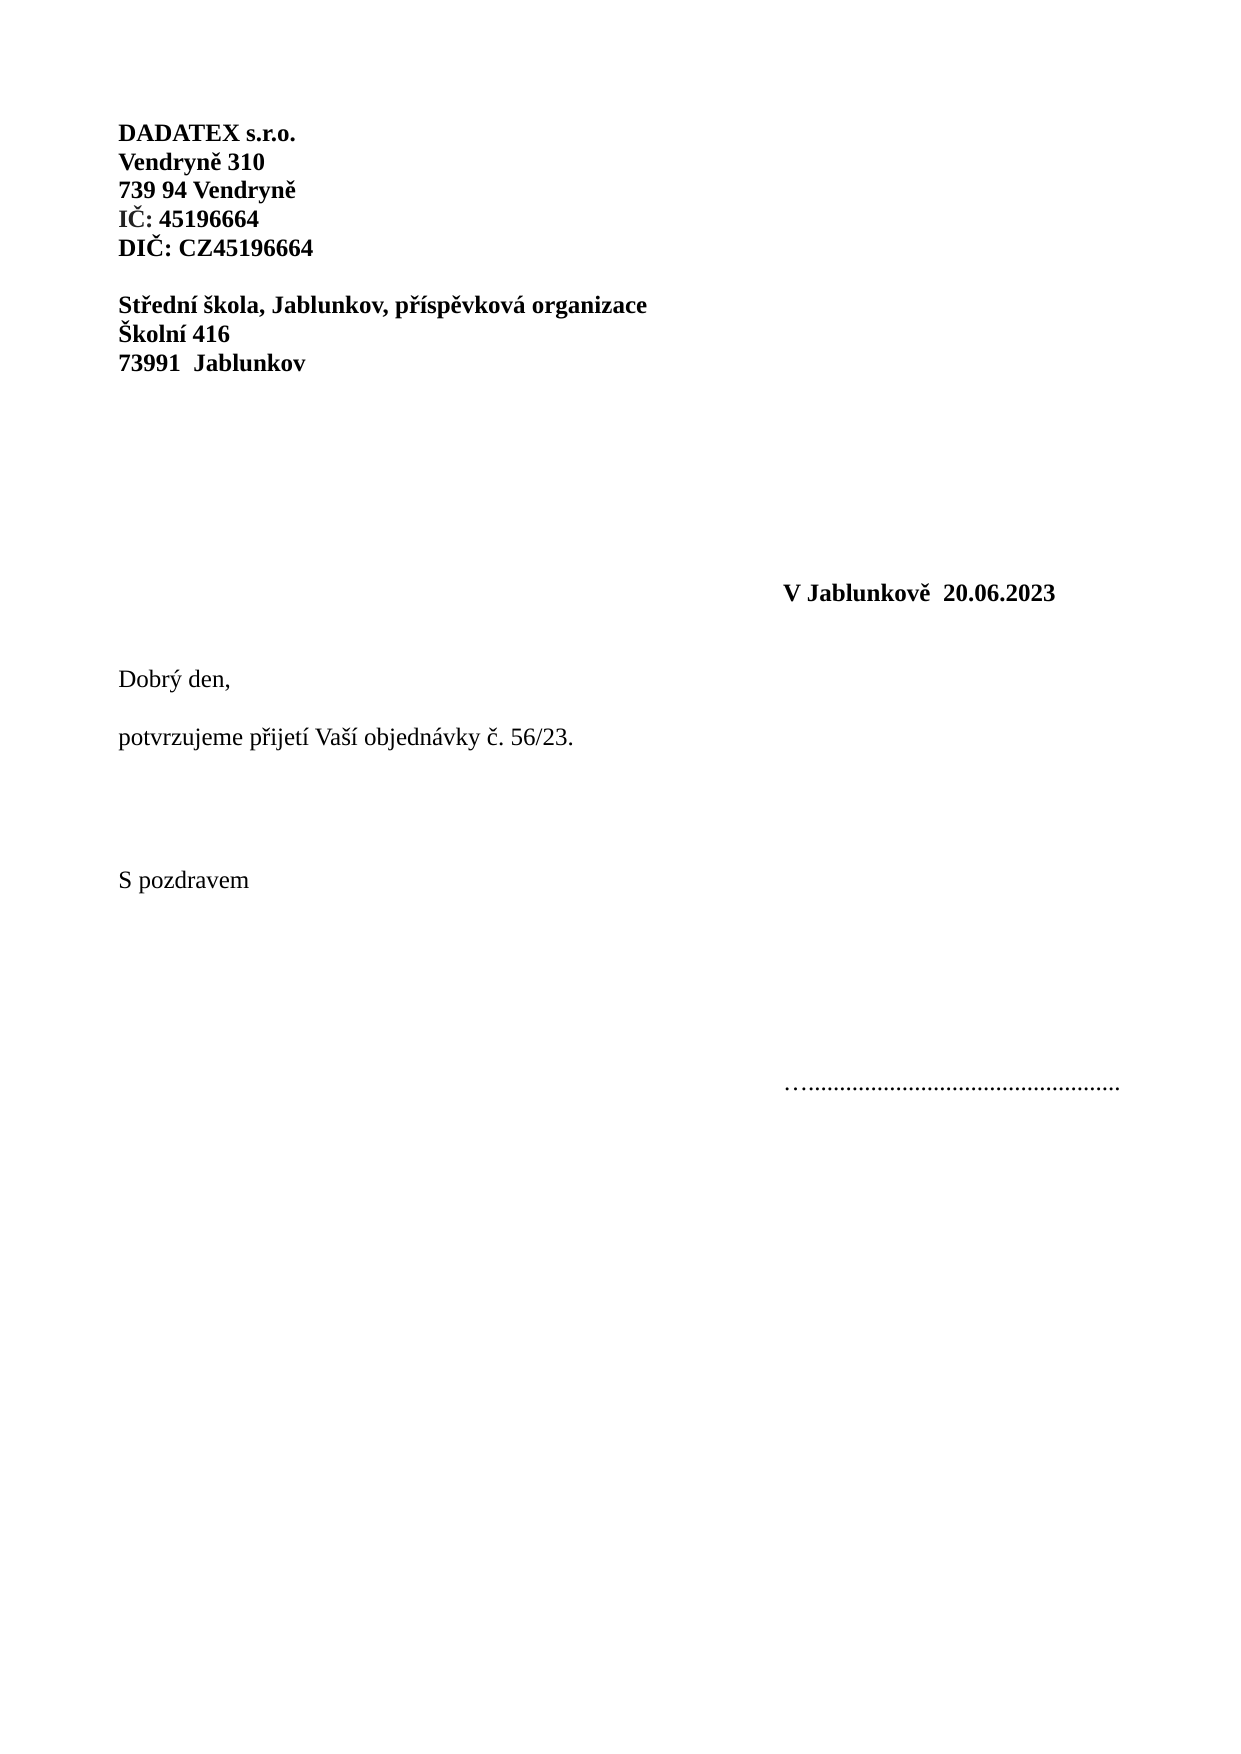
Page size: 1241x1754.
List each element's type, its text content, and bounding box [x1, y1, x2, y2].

text S pozdravem [118, 866, 1122, 894]
text Školní 416 [118, 319, 1122, 348]
text ….................................................. [118, 1067, 1122, 1096]
text DADATEX s.r.o. [118, 118, 1122, 147]
text V Jablunkově 20.06.2023 [118, 578, 1122, 607]
text Střední škola, Jablunkov, příspěvková organizace [118, 291, 1122, 319]
text 73991 Jablunkov [118, 348, 1122, 377]
text IČ: 45196664 DIČ: CZ45196664 [118, 204, 1122, 262]
text 739 94 Vendryně [118, 176, 1122, 204]
text potvrzujeme přijetí Vaší objednávky č. 56/23. [118, 722, 1122, 751]
text Dobrý den, [118, 664, 1122, 693]
text Vendryně 310 [118, 147, 1122, 176]
